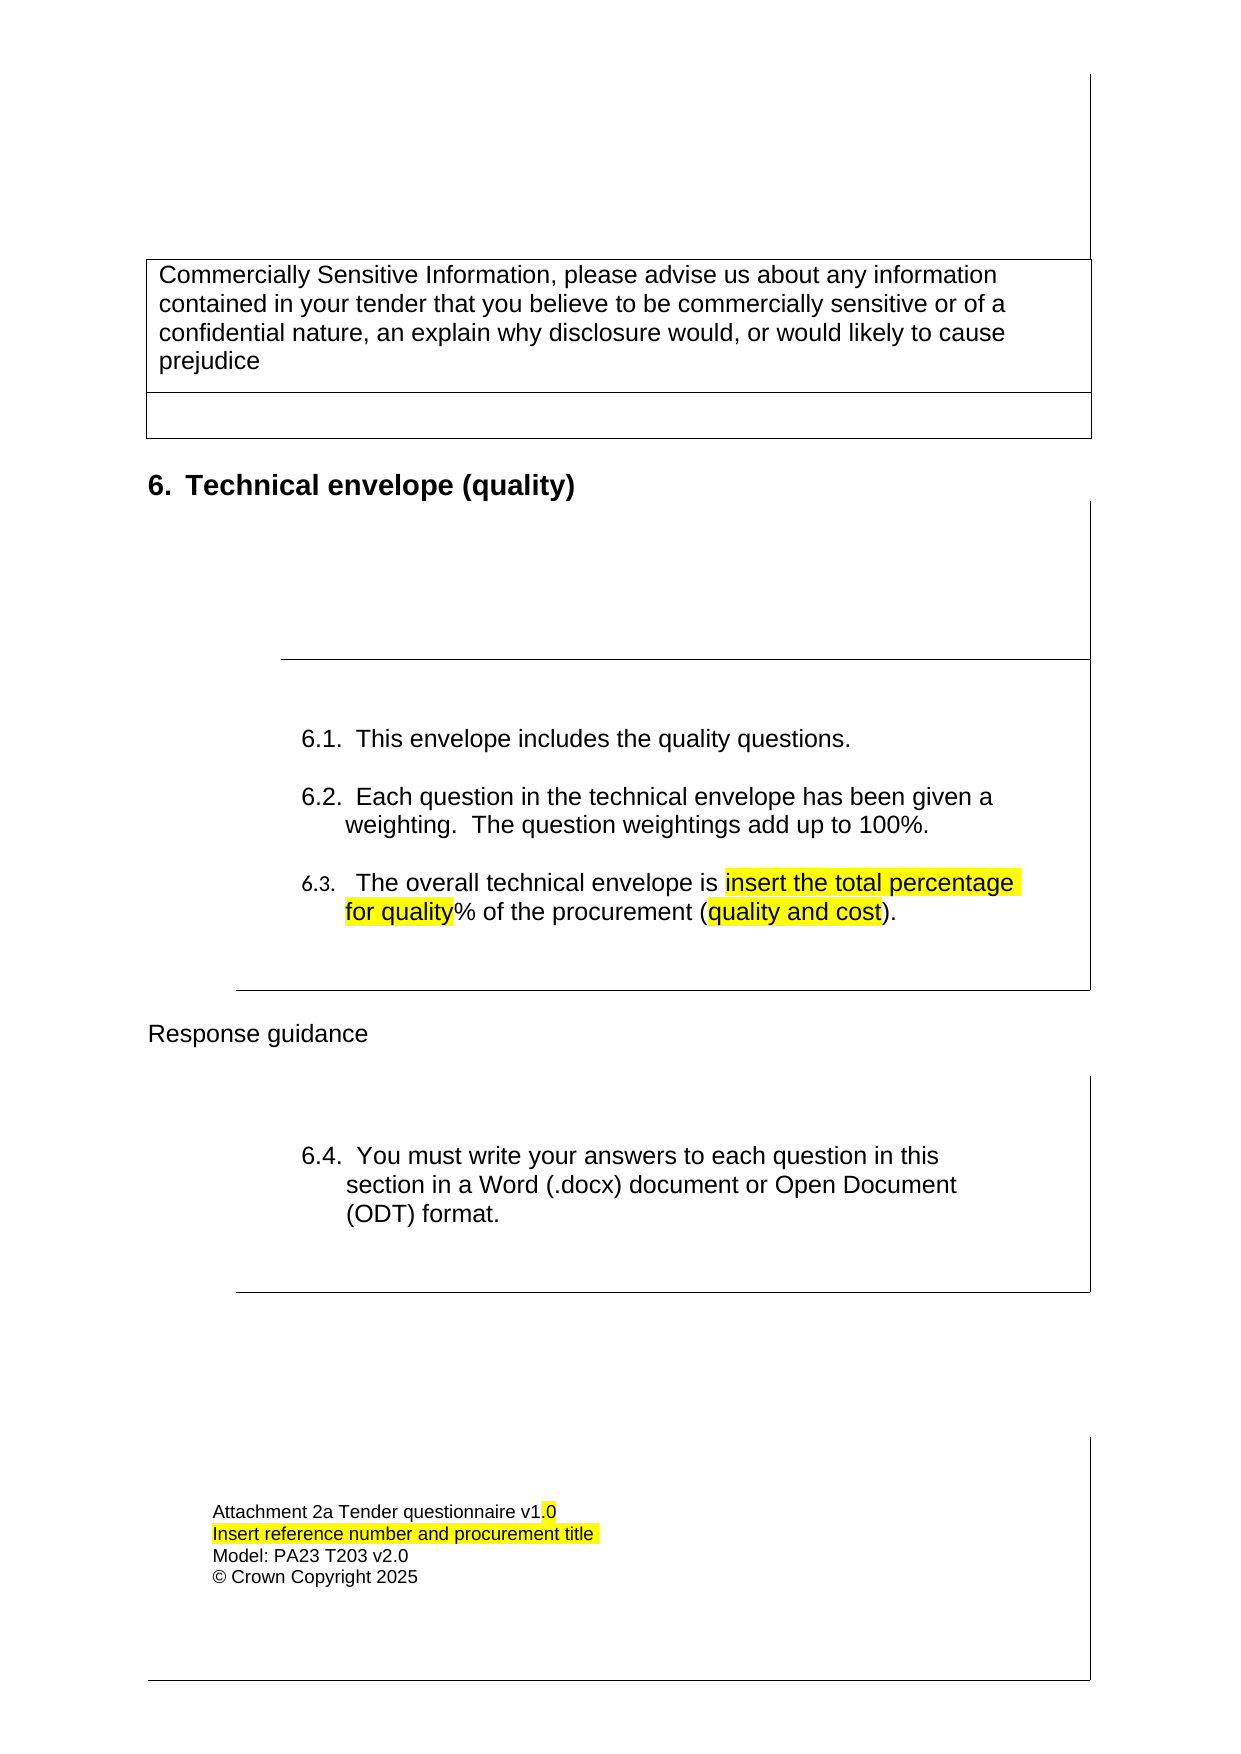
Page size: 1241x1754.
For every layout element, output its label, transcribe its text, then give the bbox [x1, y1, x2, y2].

table_cell Commercially Sensitive Information, please advise us about any information contained in your tender that you believe to be commercially sensitive or of a confidential nature, an explain why disclosure would, or would likely to cause prejudice [147, 260, 1091, 392]
subtitle Technical envelope (quality) [148, 468, 1090, 501]
list You must write your answers to each question in this section in a Word (.docx) document or Open Document (ODT) format. [236, 1076, 1090, 1292]
list This envelope includes the quality questions. [236, 659, 1090, 753]
table_cell [147, 393, 1091, 438]
list The overall technical envelope is insert the total percentage for quality% of the procurement (quality and cost). [236, 868, 1090, 990]
subtitle Response guidance [148, 1019, 1049, 1048]
list Each question in the technical envelope has been given a weighting. The question weightings add up to 100%. [236, 781, 1090, 839]
